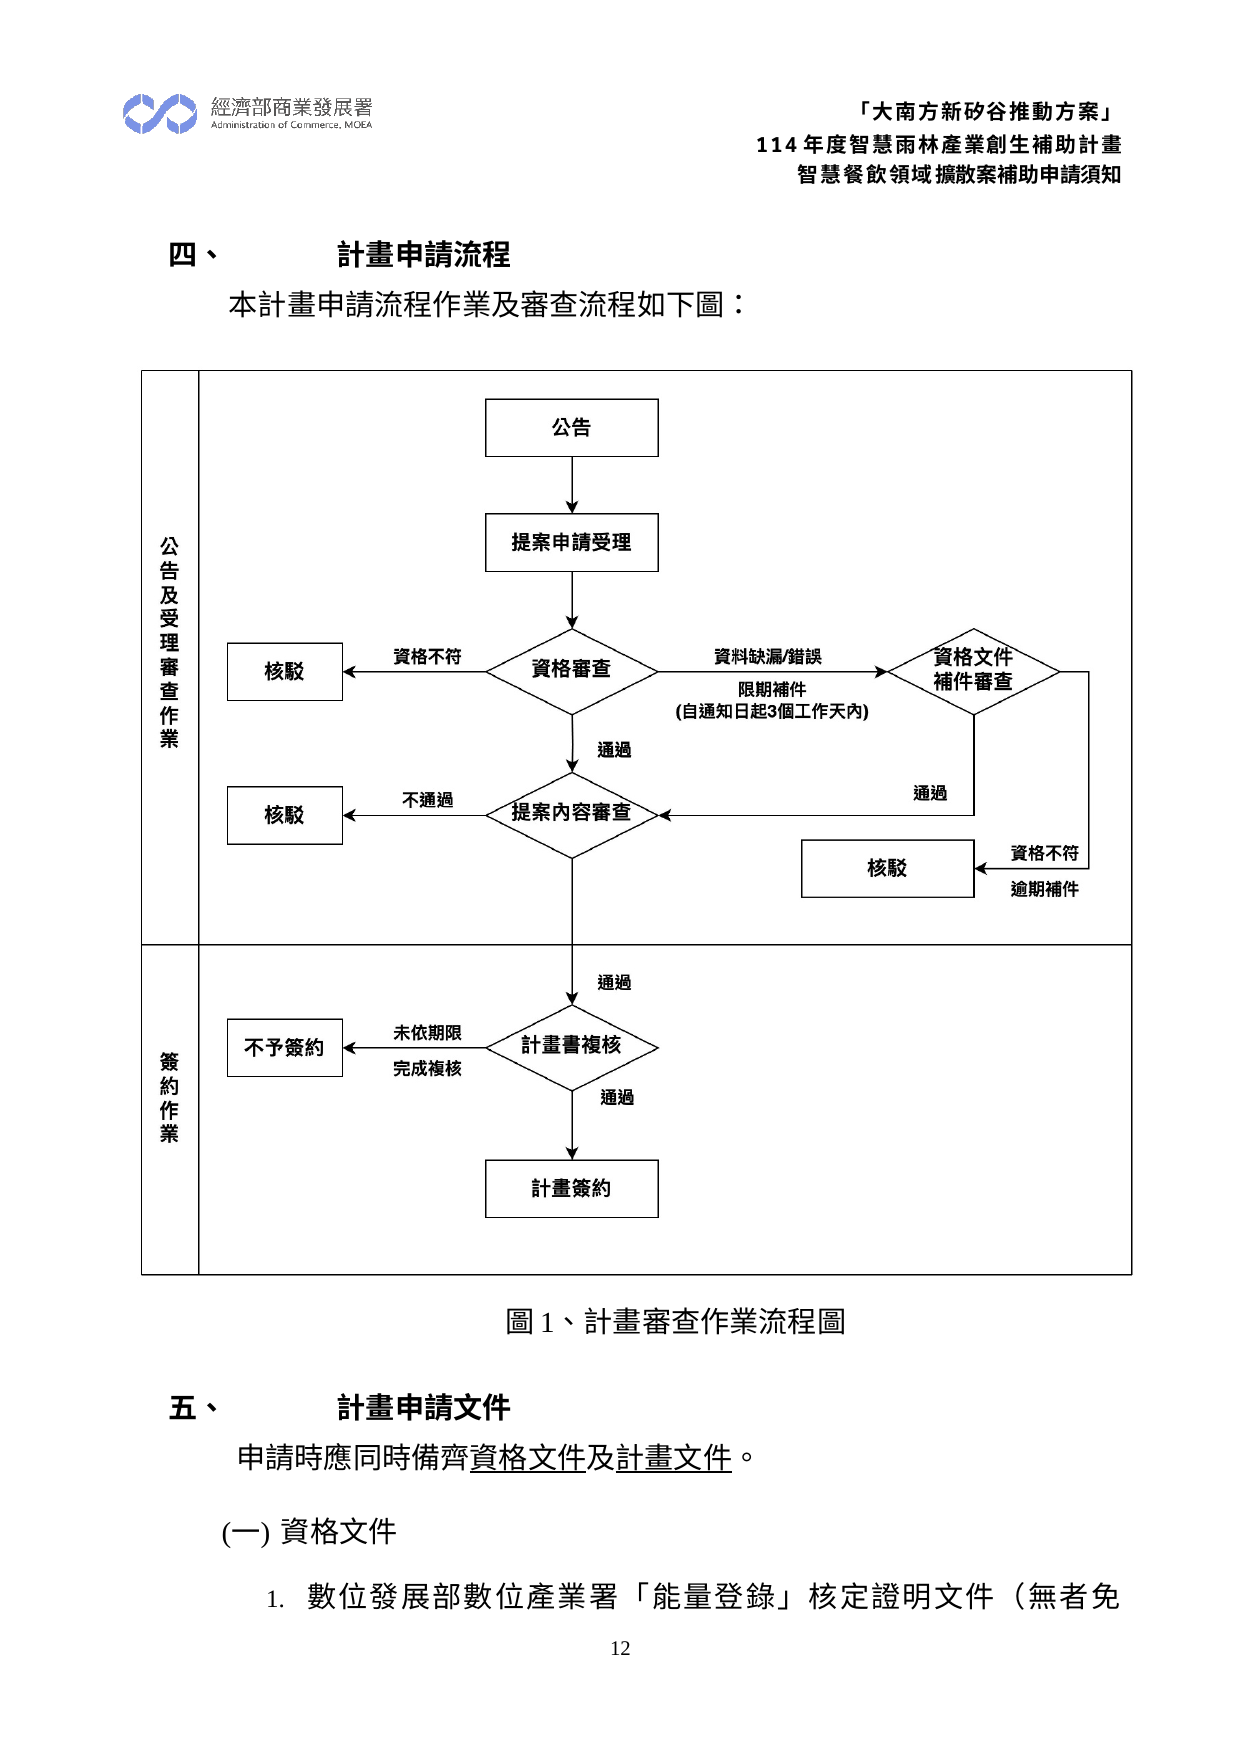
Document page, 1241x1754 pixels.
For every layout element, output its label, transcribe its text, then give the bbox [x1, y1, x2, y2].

list 數位發展部數位產業署「能量登錄」核定證明文件（無者免附）。 [266, 1553, 1122, 1616]
list 計畫申請文件 [168, 1364, 1122, 1427]
text 圖1、計畫審查作業流程圖 [170, 1291, 1122, 1343]
text [170, 325, 1122, 356]
list 資格文件 [221, 1501, 1122, 1553]
text 本計畫申請流程作業及審查流程如下圖： [170, 273, 1122, 325]
text 申請時應同時備齊資格文件及計畫文件。 [236, 1427, 1122, 1479]
list 計畫申請流程 [168, 211, 1122, 273]
